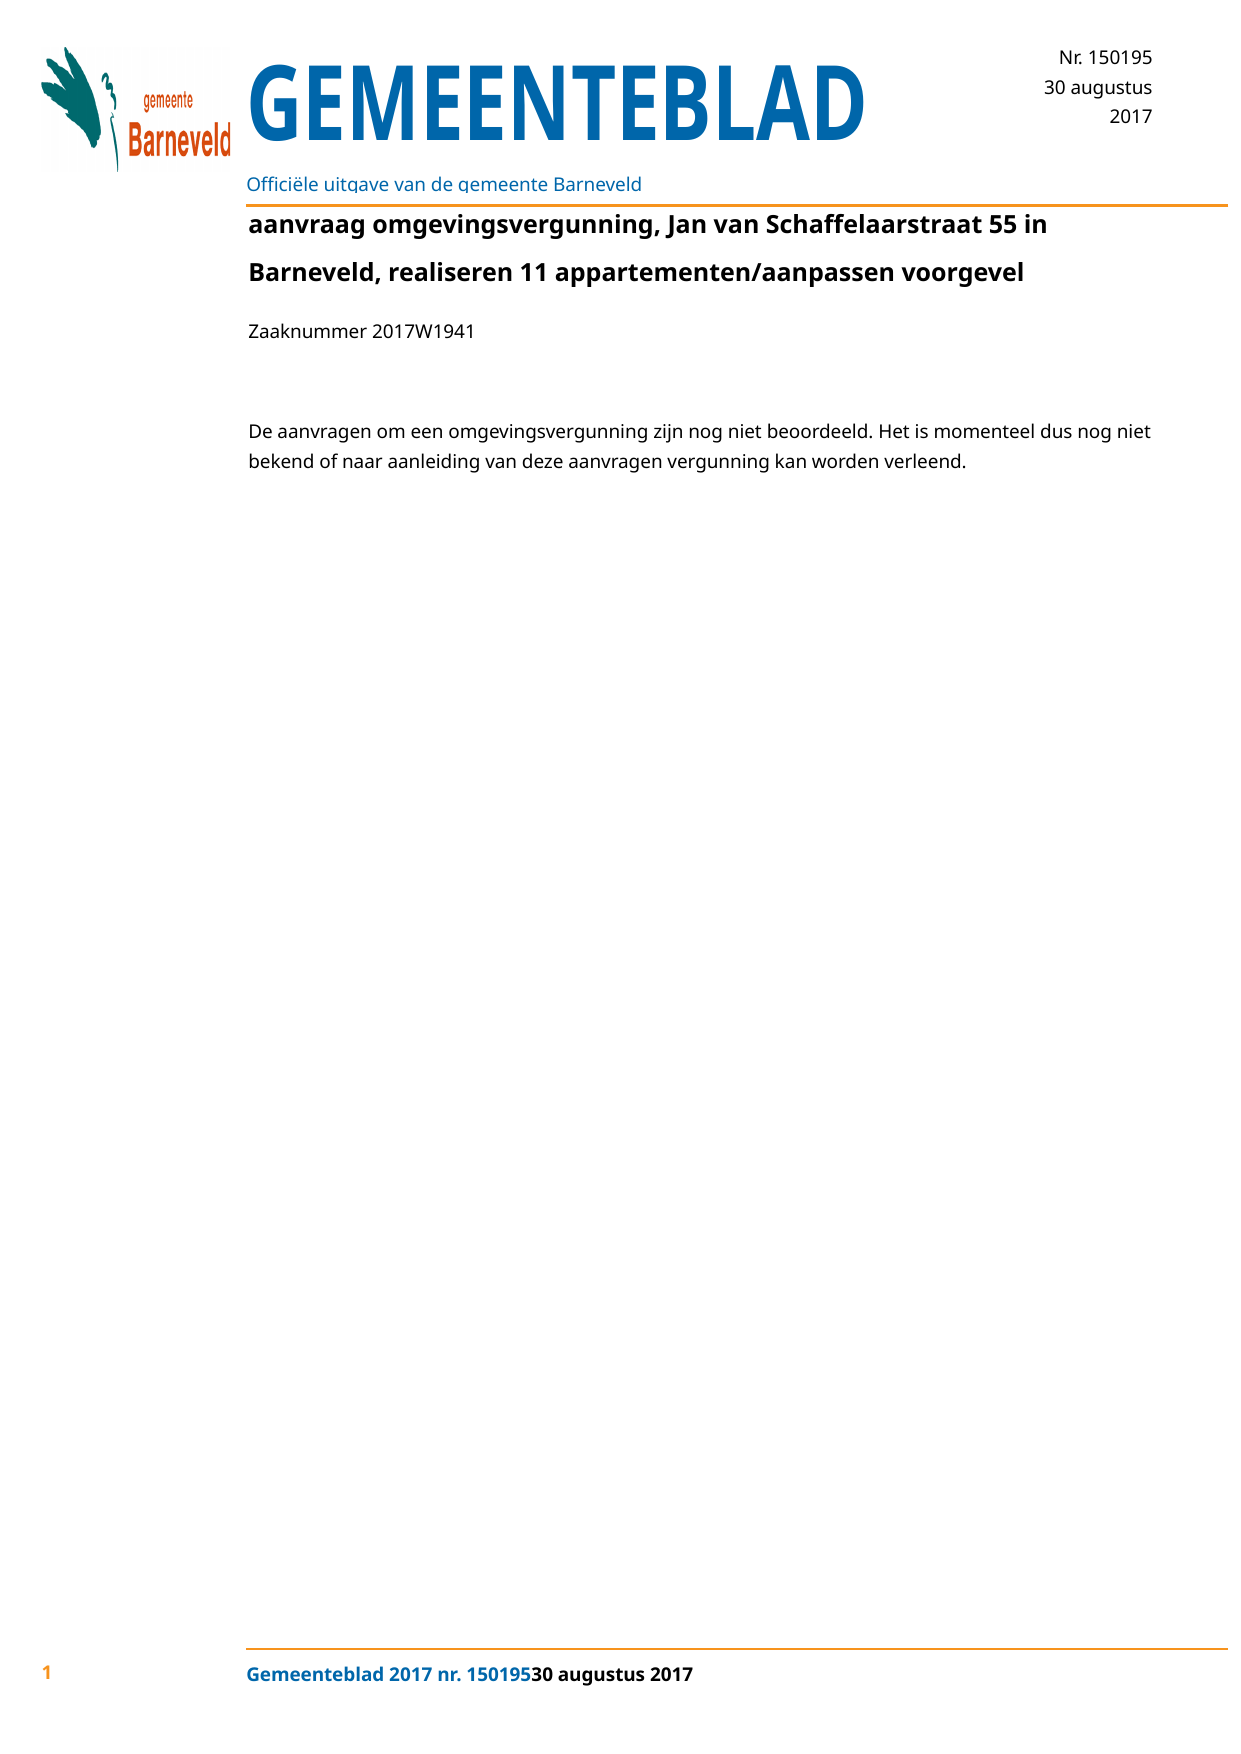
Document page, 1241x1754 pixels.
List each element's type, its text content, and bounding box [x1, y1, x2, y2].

picture [41, 47, 231, 172]
text aanvraag omgevingsvergunning, Jan van Schaffelaarstraat 55 in Barneveld, realiseren 11 appartementen/aanpassen voorgevel [248, 207, 1152, 288]
text De aanvragen om een omgevingsvergunning zijn nog niet beoordeeld. Het is momenteel dus nog niet bekend of naar aanleiding van deze aanvragen vergunning kan worden verleend. [248, 419, 1152, 474]
text Zaaknummer 2017W1941 [248, 318, 1152, 344]
